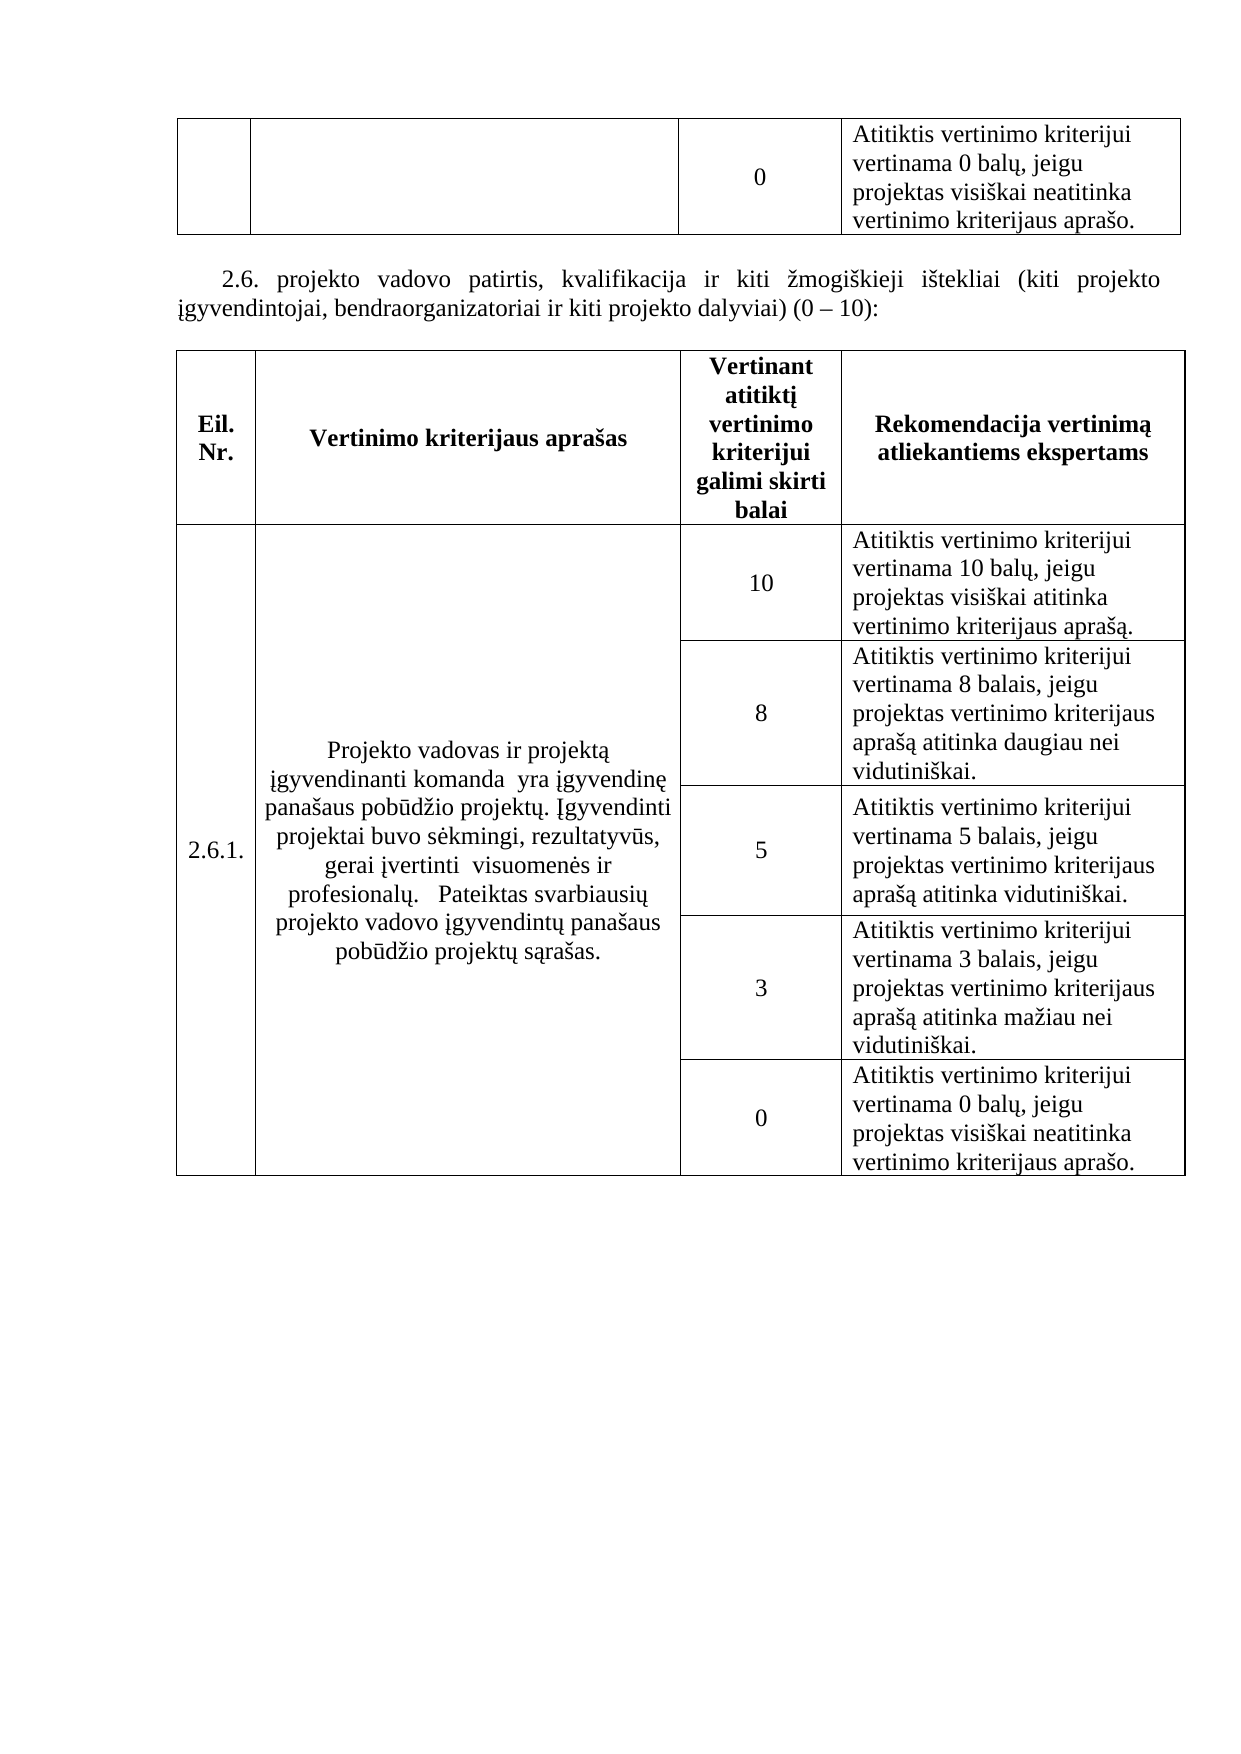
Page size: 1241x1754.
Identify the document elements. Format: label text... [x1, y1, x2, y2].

table_cell Atitiktis vertinimo kriterijui vertinama 3 balais, jeigu projektas vertinimo kriterijaus aprašą atitinka mažiau nei vidutiniškai. [842, 916, 1184, 1059]
table_header Rekomendacija vertinimą atliekantiems ekspertams [842, 351, 1184, 524]
text 2.6. projekto vadovo patirtis, kvalifikacija ir kiti žmogiškieji ištekliai (kiti projekto įgyvendintojai, bendraorganizatoriai ir kiti projekto dalyviai) (0 – 10): [177, 264, 1161, 321]
table_cell Atitiktis vertinimo kriterijui vertinama 10 balų, jeigu projektas visiškai atitinka vertinimo kriterijaus aprašą. [842, 525, 1184, 640]
table_cell 2.6.1. [177, 525, 255, 1175]
table_cell 0 [679, 119, 841, 234]
table_cell Atitiktis vertinimo kriterijui vertinama 0 balų, jeigu projektas visiškai neatitinka vertinimo kriterijaus aprašo. [842, 119, 1180, 234]
table_cell Atitiktis vertinimo kriterijui vertinama 0 balų, jeigu projektas visiškai neatitinka vertinimo kriterijaus aprašo. [842, 1060, 1184, 1175]
table_cell Projekto vadovas ir projektą įgyvendinanti komanda yra įgyvendinę panašaus pobūdžio projektų. Įgyvendinti projektai buvo sėkmingi, rezultatyvūs, gerai įvertinti visuomenės ir profesionalų. Pateiktas svarbiausių projekto vadovo įgyvendintų panašaus pobūdžio projektų sąrašas. [256, 525, 680, 1175]
table_cell 8 [681, 641, 841, 784]
table_header Eil. Nr. [177, 351, 255, 524]
table_cell Atitiktis vertinimo kriterijui vertinama 5 balais, jeigu projektas vertinimo kriterijaus aprašą atitinka vidutiniškai. [842, 786, 1184, 914]
table_cell 3 [681, 916, 841, 1059]
table_cell 0 [681, 1060, 841, 1175]
table_cell [251, 119, 678, 234]
table_header Vertinant atitiktį vertinimo kriterijui galimi skirti balai [681, 351, 841, 524]
table_cell Atitiktis vertinimo kriterijui vertinama 8 balais, jeigu projektas vertinimo kriterijaus aprašą atitinka daugiau nei vidutiniškai. [842, 641, 1184, 784]
table_cell 5 [681, 786, 841, 914]
table_cell [178, 119, 250, 234]
table_cell 10 [681, 525, 841, 640]
table_header Vertinimo kriterijaus aprašas [256, 351, 680, 524]
